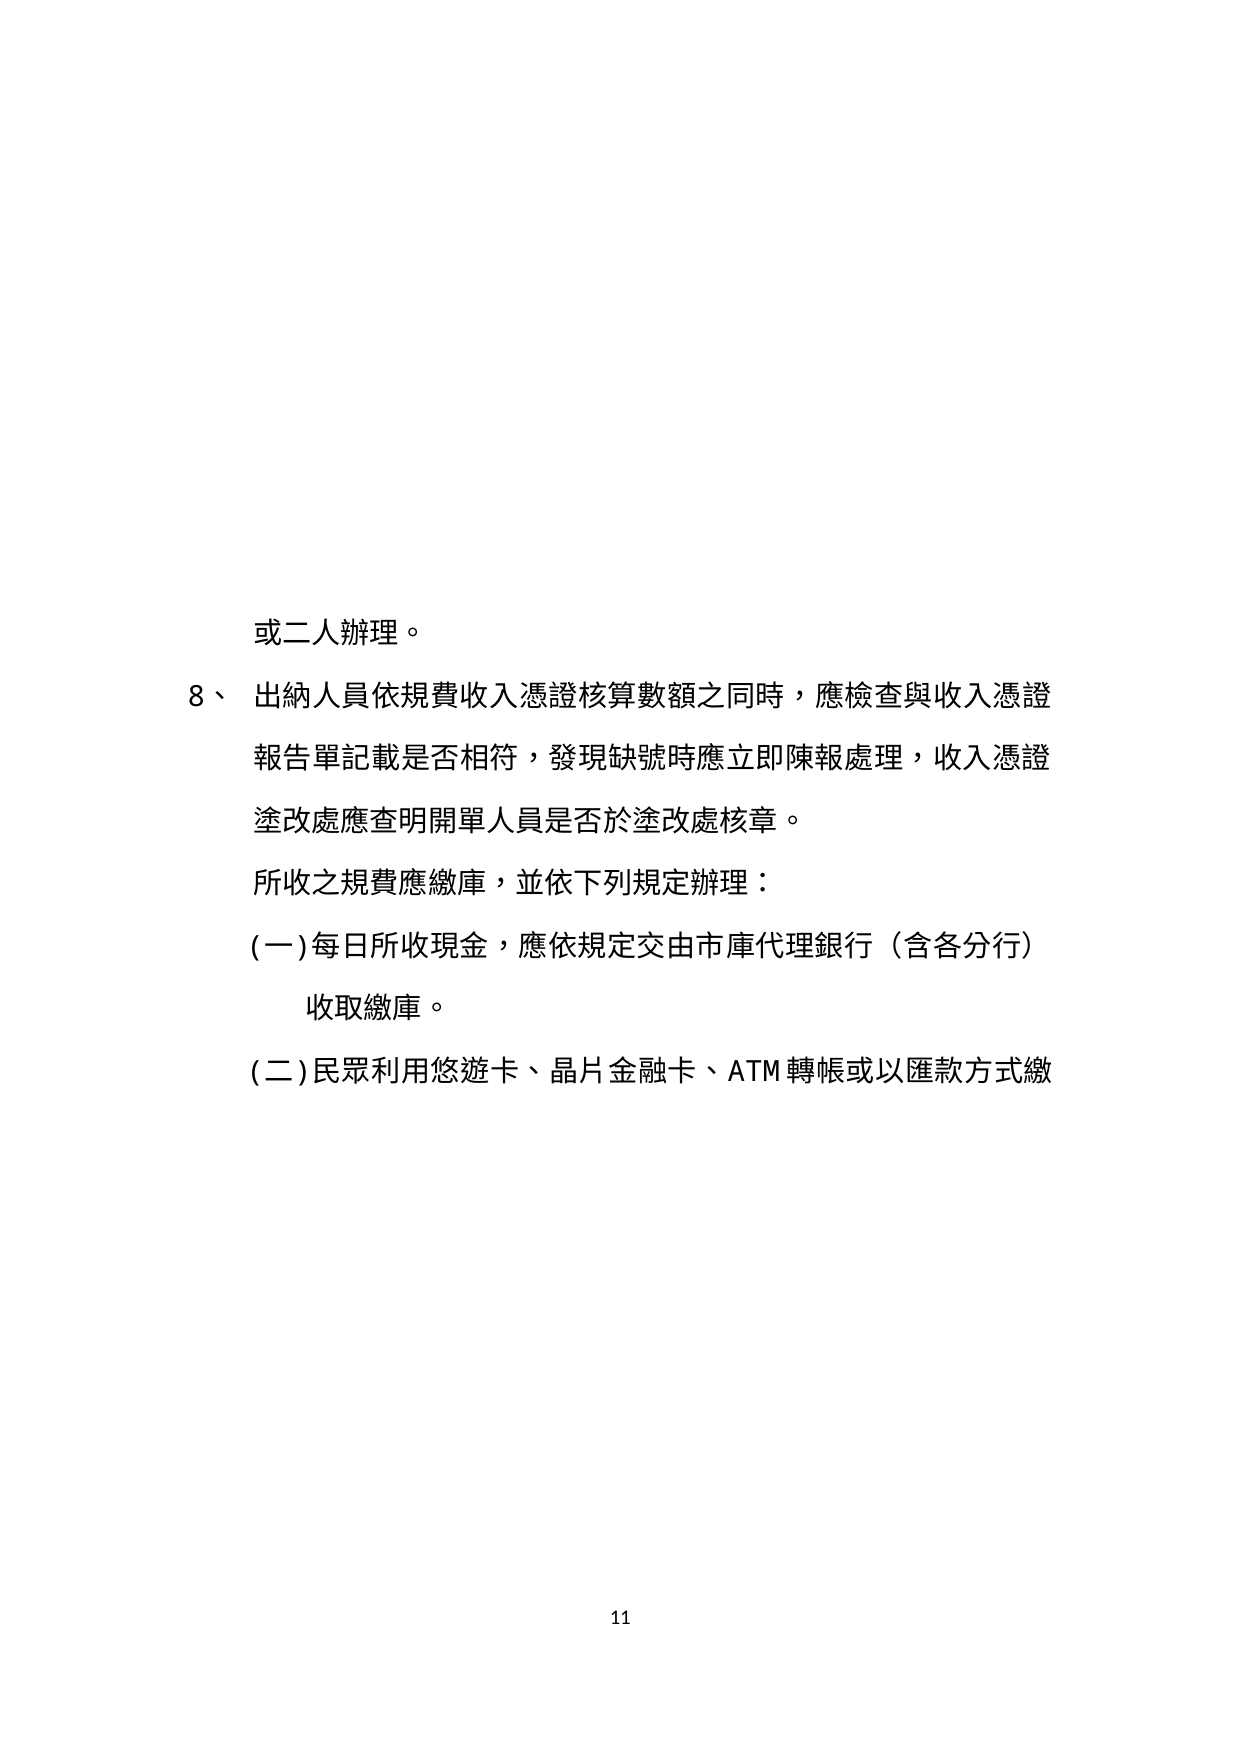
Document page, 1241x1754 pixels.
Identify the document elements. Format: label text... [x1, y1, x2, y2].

text (一)每日所收現金，應依規定交由市庫代理銀行（含各分行）收取繳庫。 [246, 902, 1053, 1027]
text (二)民眾利用悠遊卡、晶片金融卡、ATM轉帳或以匯款方式繳 [246, 1027, 1053, 1089]
list 出納人員依規費收入憑證核算數額之同時，應檢查與收入憑證報告單記載是否相符，發現缺號時應立即陳報處理，收入憑證塗改處應查明開單人員是否於塗改處核章。 [187, 652, 1053, 839]
text 所收之規費應繳庫，並依下列規定辦理： [253, 839, 1053, 902]
list 或二人辦理。 [187, 589, 1053, 652]
